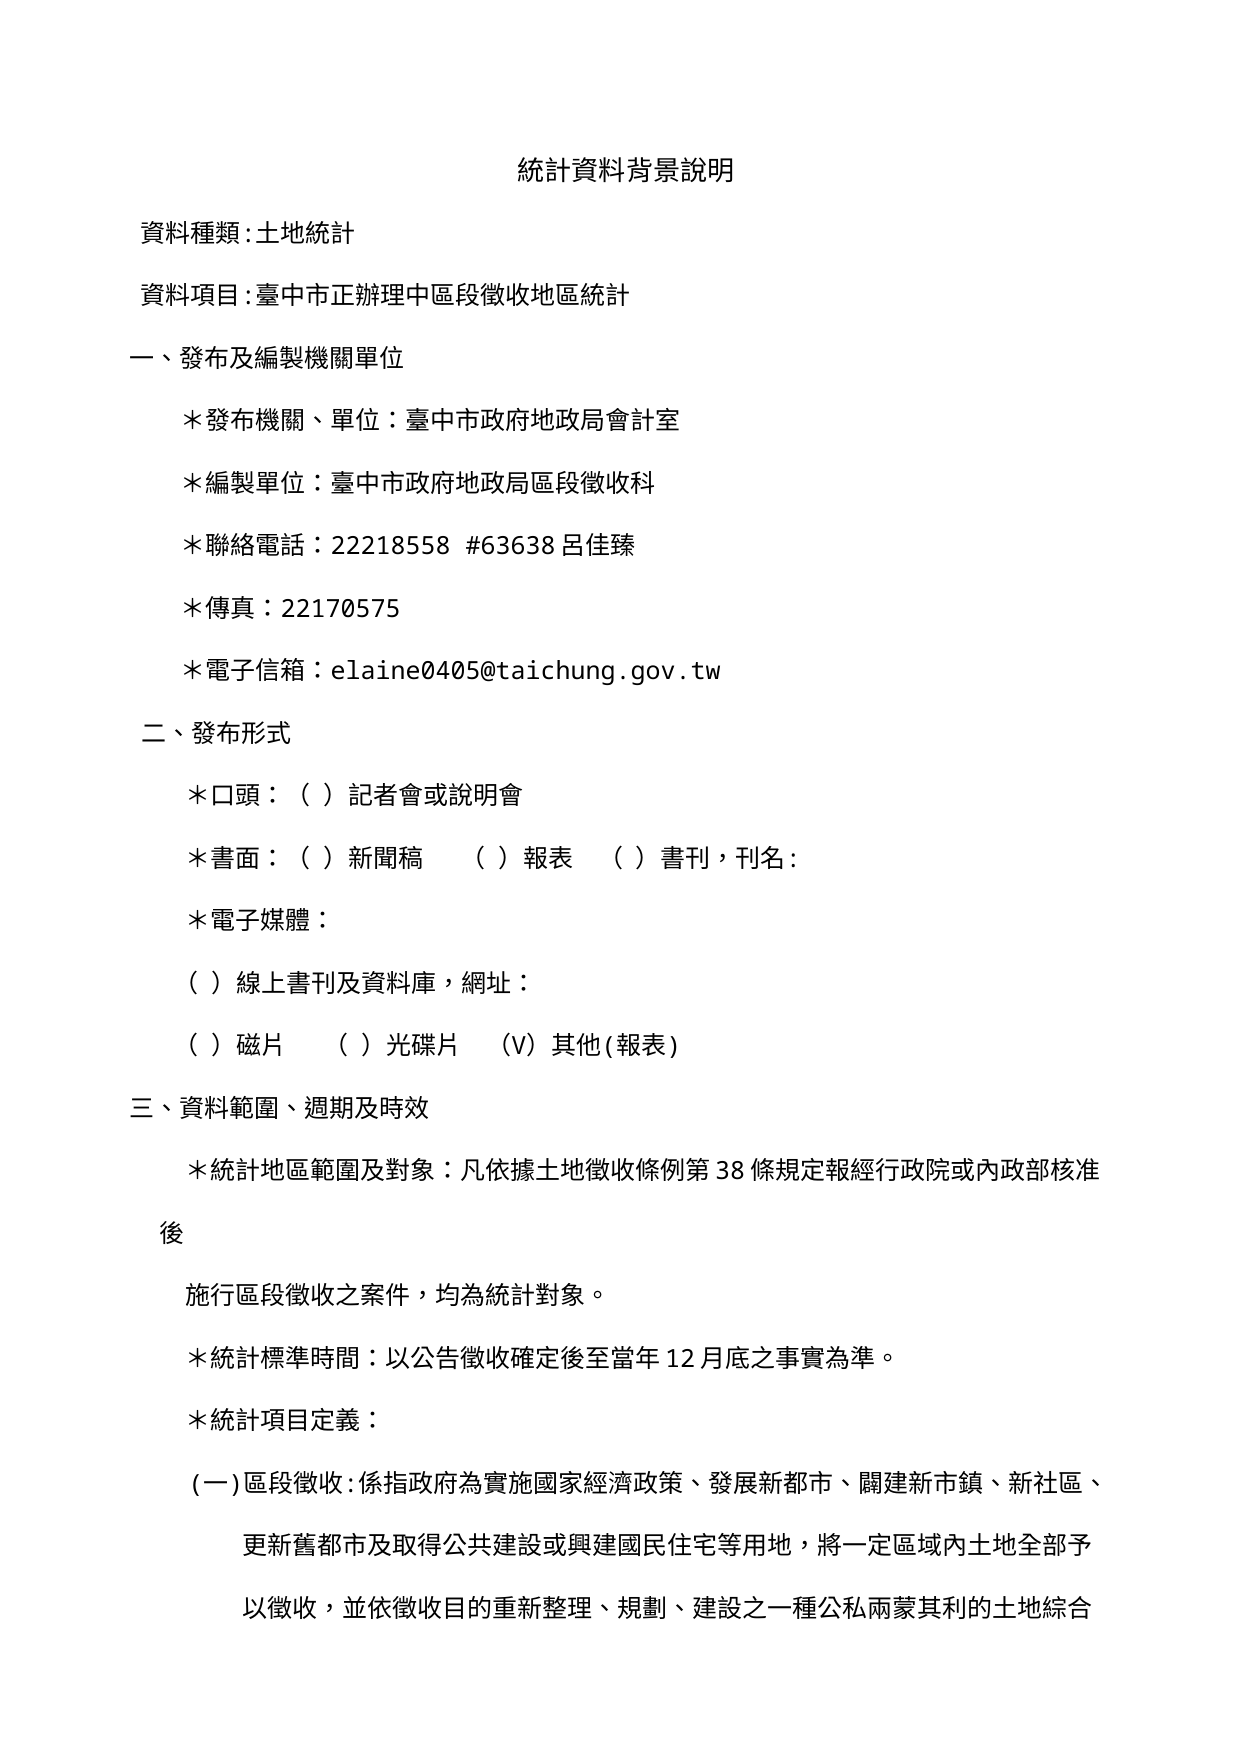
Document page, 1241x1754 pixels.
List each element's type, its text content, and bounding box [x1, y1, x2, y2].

table_cell 一、發布及編製機關單位 [129, 315, 1122, 377]
table_header 統計資料背景說明 資料種類:土地統計 資料項目:臺中市正辦理中區段徵收地區統計 [129, 127, 1122, 314]
table_cell 二、發布形式 [129, 690, 1122, 752]
table_cell [129, 1127, 174, 1439]
table_cell [1079, 377, 1122, 689]
table_cell 三、資料範圍、週期及時效 [129, 1065, 1122, 1127]
table_cell (一)區段徵收:係指政府為實施國家經濟政策、發展新都市、闢建新市鎮、新社區、更新舊都市及取得公共建設或興建國民住宅等用地，將一定區域內土地全部予以徵收，並依徵收目的重新整理、規劃、建設之一種公私兩蒙其利的土地綜合 [174, 1440, 1122, 1627]
table_cell ＊統計地區範圍及對象：凡依據土地徵收條例第38條規定報經行政院或內政部核准後 施行區段徵收之案件，均為統計對象。 ＊統計標準時間：以公告徵收確定後至當年12月底之事實為準。 ＊統計項目定義： [174, 1127, 1122, 1439]
table_cell ＊口頭：（ ）記者會或說明會 ＊書面：（ ）新聞稿 （ ）報表 （ ）書刊，刊名: ＊電子媒體： （ ）線上書刊及資料庫，網址： （ ）磁片 （ ）光碟片 （V）其他(報表) [174, 752, 1122, 1064]
table_cell ＊發布機關、單位：臺中市政府地政局會計室 ＊編製單位：臺中市政府地政局區段徵收科 ＊聯絡電話：22218558 #63638呂佳臻 ＊傳真：22170575 ＊電子信箱：elaine0405@taichung.gov.tw [129, 377, 1078, 689]
table_cell [129, 752, 174, 1064]
table_cell [129, 1440, 174, 1627]
